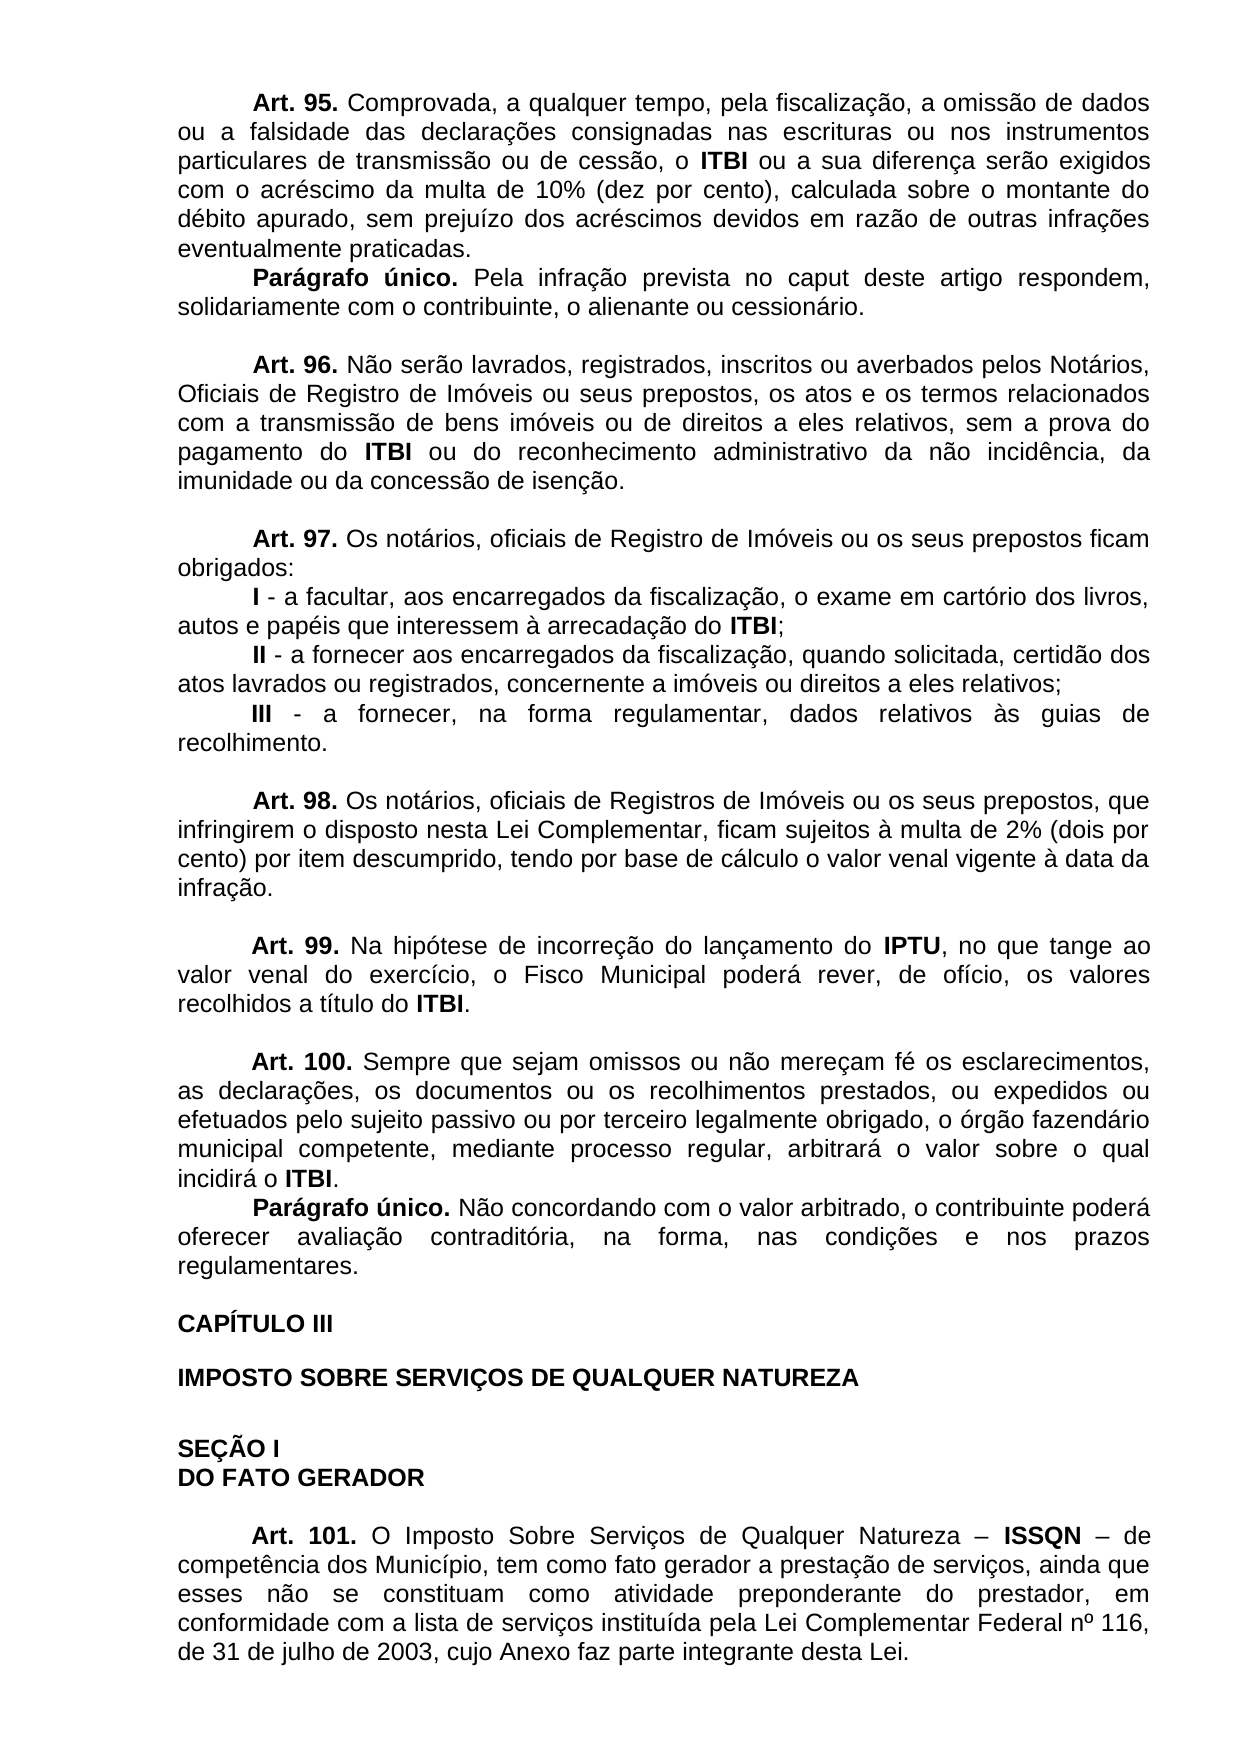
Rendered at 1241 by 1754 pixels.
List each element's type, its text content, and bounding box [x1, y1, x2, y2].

text II - a fornecer aos encarregados da fiscalização, quando solicitada, certidão dos atos lavrados ou registrados, concernente a imóveis ou direitos a eles relativos; [177, 640, 1152, 698]
text Parágrafo único. Não concordando com o valor arbitrado, o contribuinte poderá oferecer avaliação contraditória, na forma, nas condições e nos prazos regulamentares. [177, 1192, 1152, 1280]
text Art. 101. O Imposto Sobre Serviços de Qualquer Natureza – ISSQN – de competência dos Município, tem como fato gerador a prestação de serviços, ainda que esses não se constituam como atividade preponderante do prestador, em conformidade com a lista de serviços instituída pela Lei Complementar Federal nº 116, de 31 de julho de 2003, cujo Anexo faz parte integrante desta Lei. [177, 1521, 1152, 1666]
subtitle IMPOSTO SOBRE SERVIÇOS DE QUALQUER NATUREZA [177, 1363, 1152, 1392]
text CAPÍTULO III [177, 1309, 1152, 1338]
text Art. 95. Comprovada, a qualquer tempo, pela fiscalização, a omissão de dados ou a falsidade das declarações consignadas nas escrituras ou nos instrumentos particulares de transmissão ou de cessão, o ITBI ou a sua diferença serão exigidos com o acréscimo da multa de 10% (dez por cento), calculada sobre o montante do débito apurado, sem prejuízo dos acréscimos devidos em razão de outras infrações eventualmente praticadas. [177, 88, 1152, 262]
text Art. 97. Os notários, oficiais de Registro de Imóveis ou os seus prepostos ficam obrigados: [177, 524, 1152, 582]
text Do Fato Gerador [177, 1462, 1152, 1492]
text I - a facultar, aos encarregados da fiscalização, o exame em cartório dos livros, autos e papéis que interessem à arrecadação do ITBI; [177, 582, 1152, 640]
text Art. 96. Não serão lavrados, registrados, inscritos ou averbados pelos Notários, Oficiais de Registro de Imóveis ou seus prepostos, os atos e os termos relacionados com a transmissão de bens imóveis ou de direitos a eles relativos, sem a prova do pagamento do ITBI ou do reconhecimento administrativo da não incidência, da imunidade ou da concessão de isenção. [177, 350, 1152, 495]
text Art. 100. Sempre que sejam omissos ou não mereçam fé os esclarecimentos, as declarações, os documentos ou os recolhimentos prestados, ou expedidos ou efetuados pelo sujeito passivo ou por terceiro legalmente obrigado, o órgão fazendário municipal competente, mediante processo regular, arbitrará o valor sobre o qual incidirá o ITBI. [177, 1047, 1152, 1192]
text Art. 98. Os notários, oficiais de Registros de Imóveis ou os seus prepostos, que infringirem o disposto nesta Lei Complementar, ficam sujeitos à multa de 2% (dois por cento) por item descumprido, tendo por base de cálculo o valor venal vigente à data da infração. [177, 786, 1152, 902]
text III - a fornecer, na forma regulamentar, dados relativos às guias de recolhimento. [177, 698, 1152, 757]
text Parágrafo único. Pela infração prevista no caput deste artigo respondem, solidariamente com o contribuinte, o alienante ou cessionário. [177, 262, 1152, 321]
text Art. 99. Na hipótese de incorreção do lançamento do IPTU, no que tange ao valor venal do exercício, o Fisco Municipal poderá rever, de ofício, os valores recolhidos a título do ITBI. [177, 931, 1152, 1018]
text Seção I [177, 1433, 1152, 1462]
